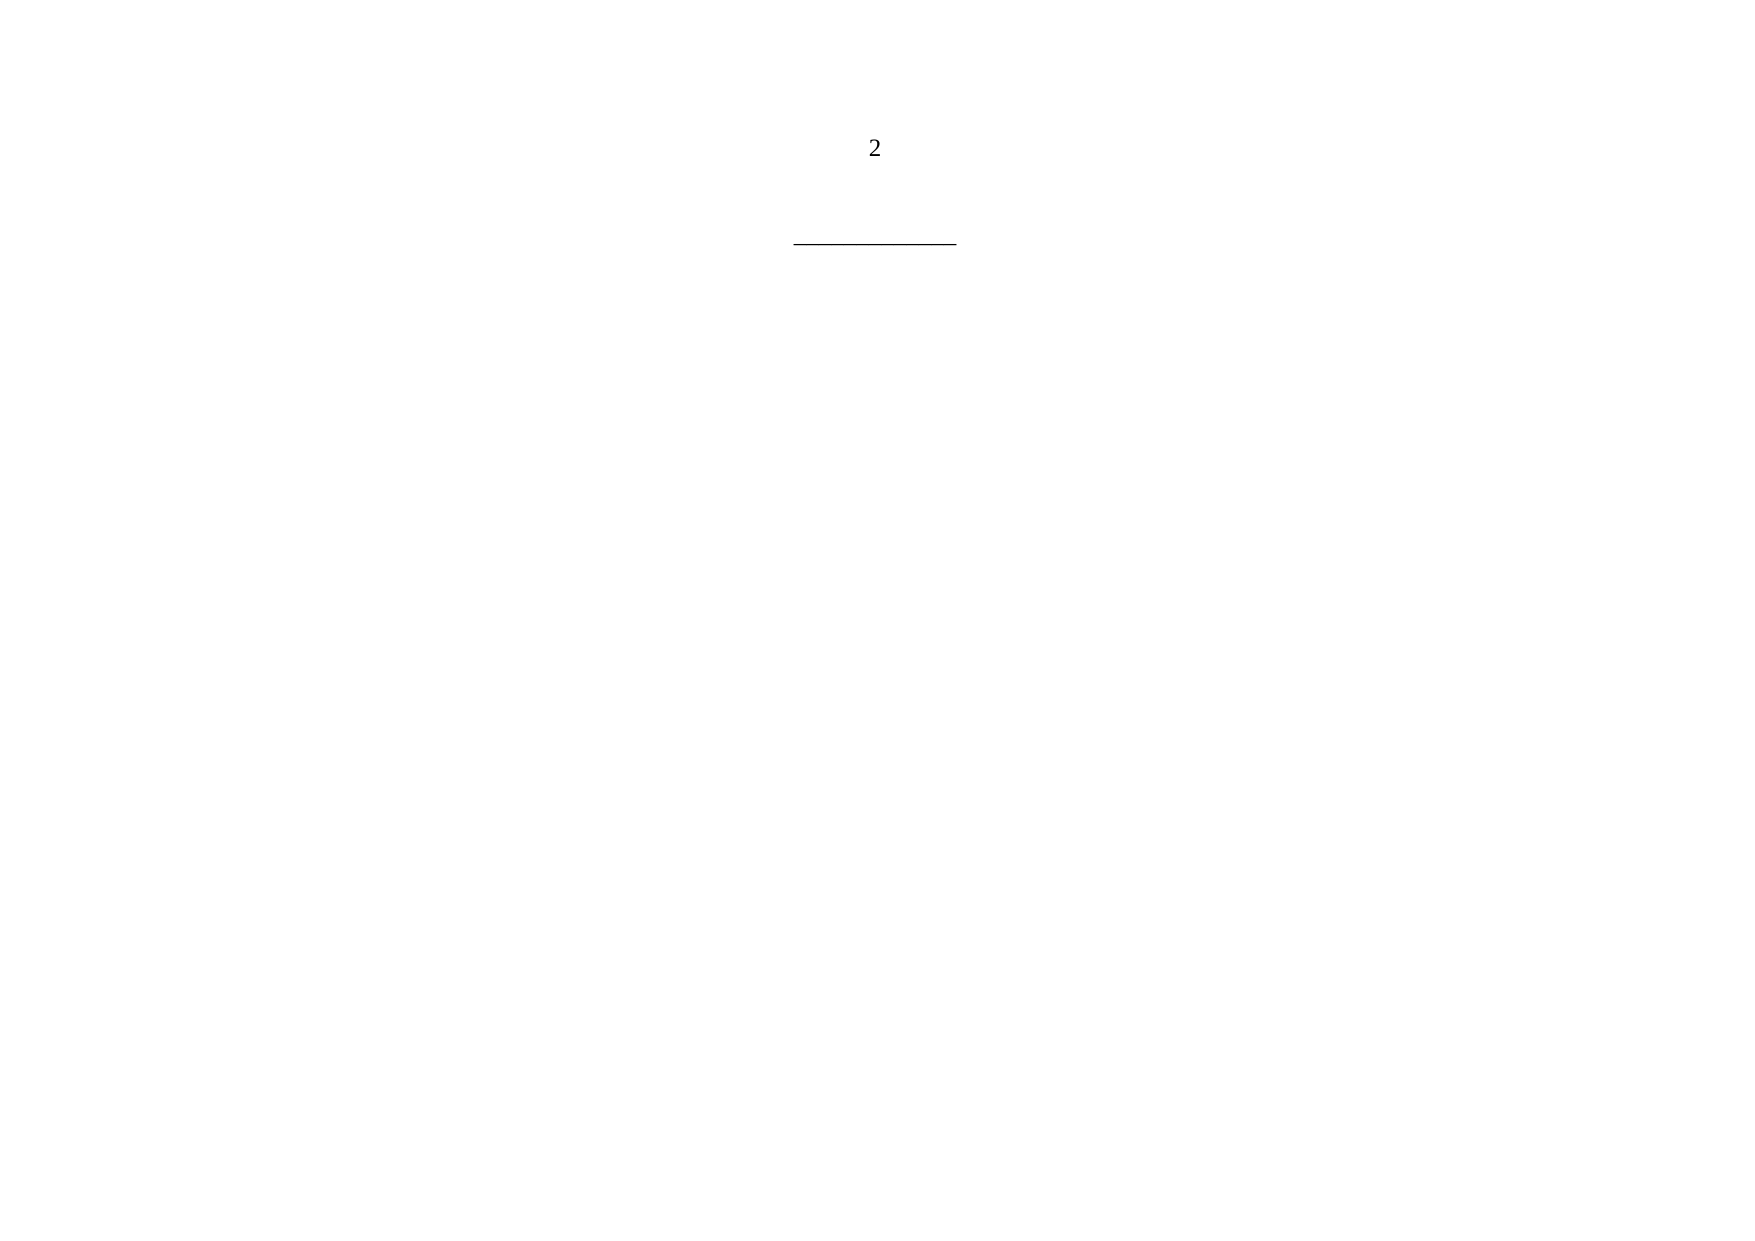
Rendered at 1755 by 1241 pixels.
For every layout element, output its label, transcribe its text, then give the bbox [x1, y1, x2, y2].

text _____________ [103, 219, 1646, 247]
